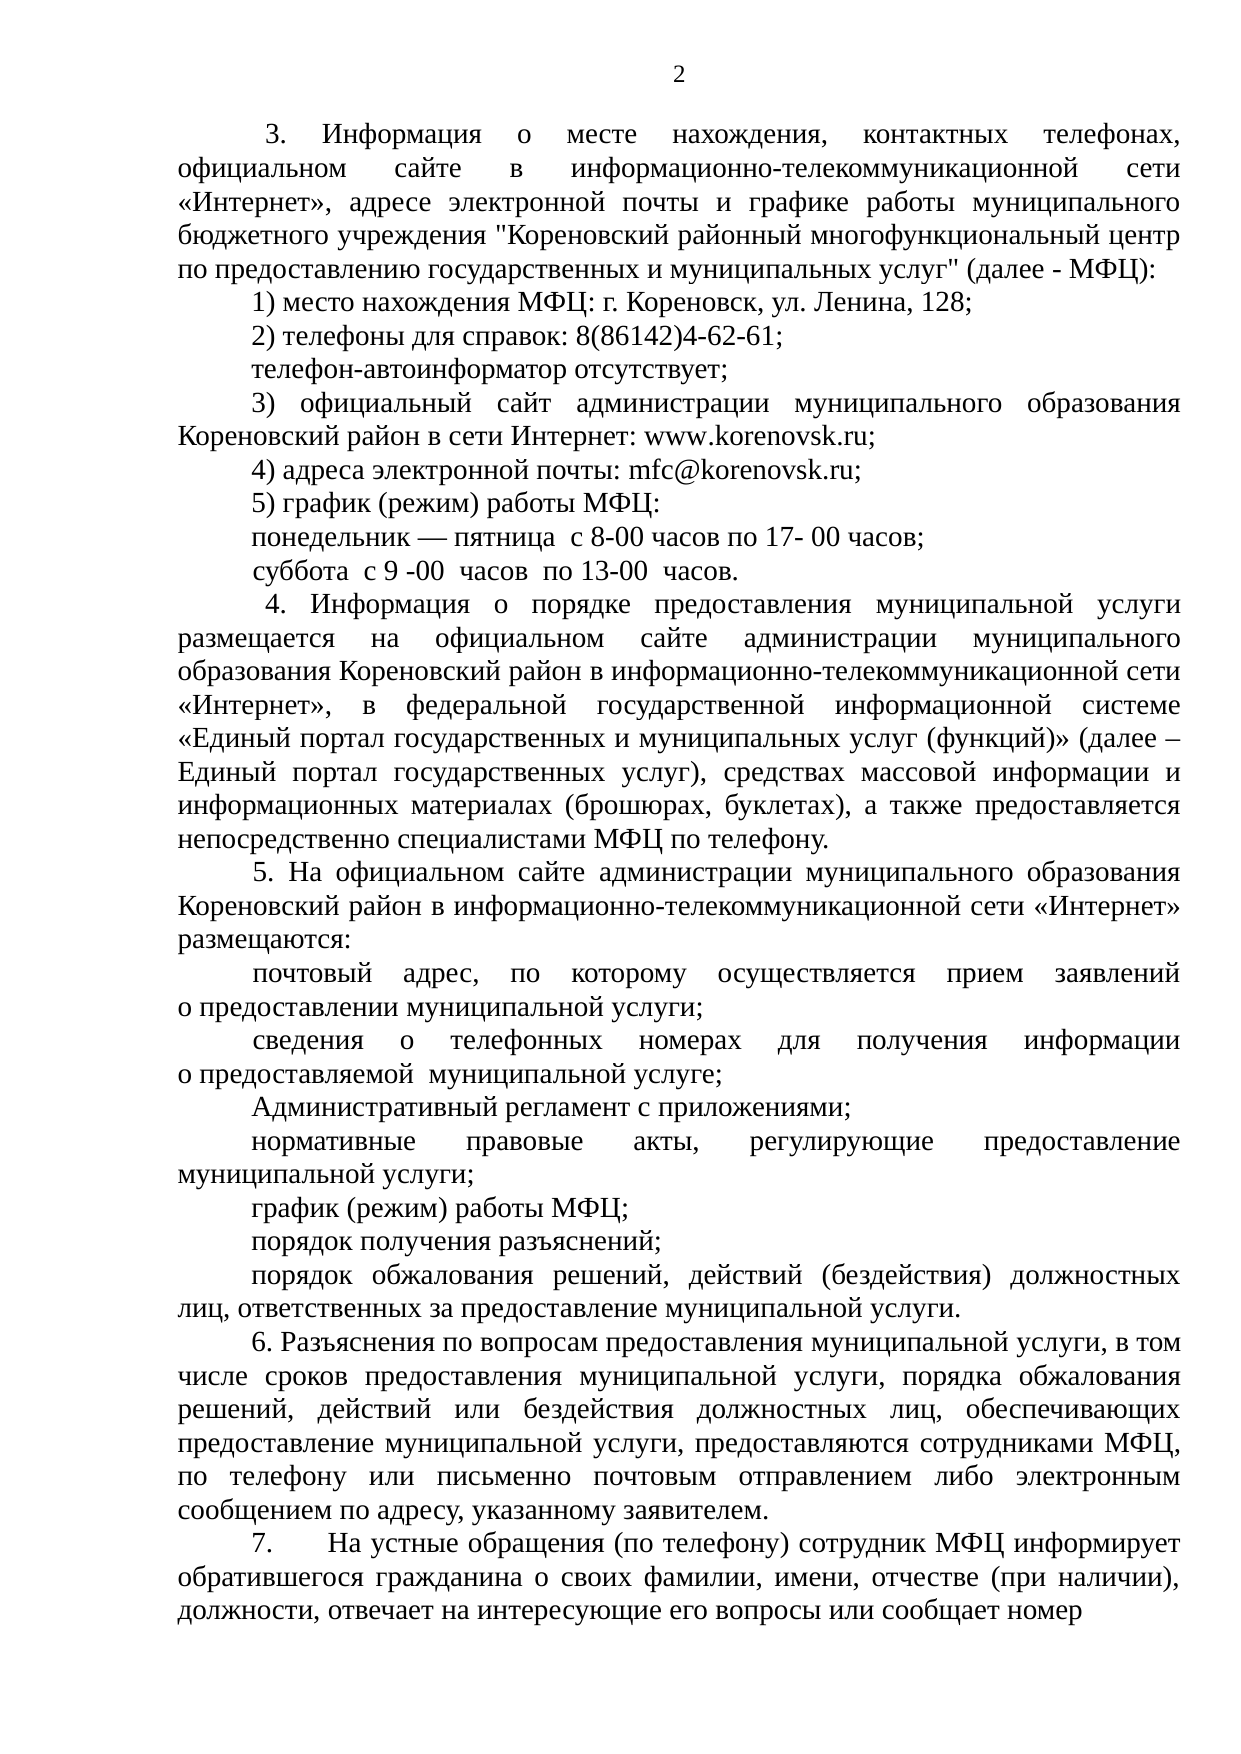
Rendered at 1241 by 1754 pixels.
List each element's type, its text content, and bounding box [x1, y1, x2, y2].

text 6. Разъяснения по вопросам предоставления муниципальной услуги, в том числе сроков предоставления муниципальной услуги, порядка обжалования решений, действий или бездействия должностных лиц, обеспечивающих предоставление муниципальной услуги, предоставляются сотрудниками МФЦ, по телефону или письменно почтовым отправлением либо электронным сообщением по адресу, указанному заявителем. [177, 1324, 1181, 1525]
text 1) место нахождения МФЦ: г. Кореновск, ул. Ленина, 128; [177, 284, 1181, 318]
text почтовый адрес, по которому осуществляется прием заявлений о предоставлении муниципальной услуги; [177, 955, 1181, 1022]
text график (режим) работы МФЦ; [177, 1190, 1181, 1223]
text порядок обжалования решений, действий (бездействия) должностных лиц, ответственных за предоставление муниципальной услуги. [177, 1257, 1181, 1324]
text телефон-автоинформатор отсутствует; [177, 351, 1181, 385]
text 5. На официальном сайте администрации муниципального образования Кореновский район в информационно-телекоммуникационной сети «Интернет» размещаются: [177, 854, 1181, 955]
text нормативные правовые акты, регулирующие предоставление муниципальной услуги; [177, 1123, 1181, 1190]
text 4. Информация о порядке предоставления муниципальной услуги размещается на официальном сайте администрации муниципального образования Кореновский район в информационно-телекоммуникационной сети «Интернет», в федеральной государственной информационной системе «Единый портал государственных и муниципальных услуг (функций)» (далее – Единый портал государственных услуг), средствах массовой информации и информационных материалах (брошюрах, буклетах), а также предоставляется непосредственно специалистами МФЦ по телефону. [177, 586, 1181, 854]
text 3. Информация о месте нахождения, контактных телефонах, официальном сайте в информационно-телекоммуникационной сети «Интернет», адресе электронной почты и графике работы муниципального бюджетного учреждения "Кореновский районный многофункциональный центр по предоставлению государственных и муниципальных услуг" (далее - МФЦ): [177, 117, 1181, 284]
text порядок получения разъяснений; [177, 1223, 1181, 1257]
text 5) график (режим) работы МФЦ: [177, 486, 1181, 519]
text суббота с 9 -00 часов по 13-00 часов. [177, 553, 1181, 586]
text 2) телефоны для справок: 8(86142)4-62-61; [177, 318, 1181, 351]
list На устные обращения (по телефону) сотрудник МФЦ информирует обратившегося гражданина о своих фамилии, имени, отчестве (при наличии), должности, отвечает на интересующие его вопросы или сообщает номер [177, 1525, 1181, 1626]
text 4) адреса электронной почты: mfc@korenovsk.ru; [177, 452, 1181, 486]
text Административный регламент с приложениями; [177, 1089, 1181, 1123]
text понедельник — пятница с 8-00 часов по 17- 00 часов; [177, 519, 1181, 553]
text 3) официальный сайт администрации муниципального образования Кореновский район в сети Интернет: www.korenovsk.ru; [177, 385, 1181, 452]
text 2 [177, 59, 1181, 88]
text сведения о телефонных номерах для получения информации о предоставляемой муниципальной услуге; [177, 1022, 1181, 1089]
